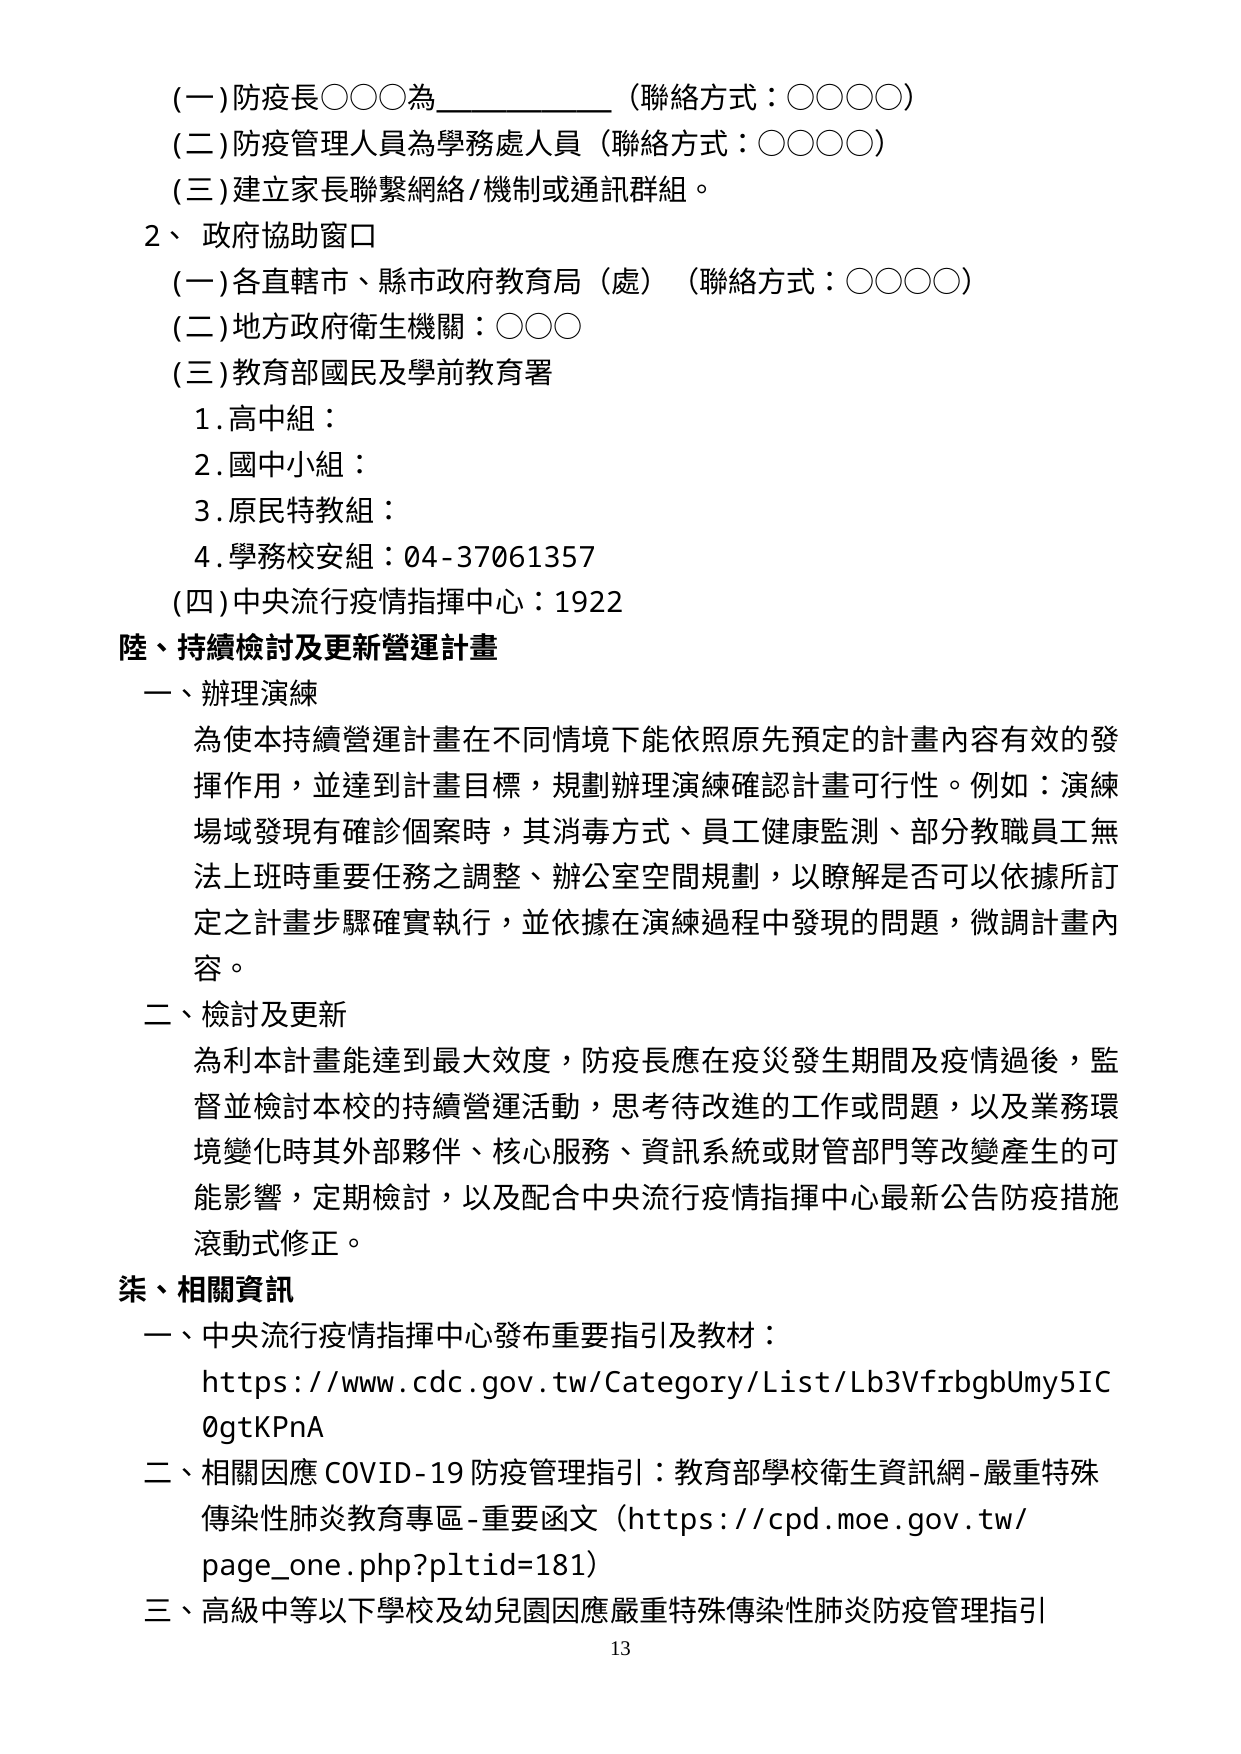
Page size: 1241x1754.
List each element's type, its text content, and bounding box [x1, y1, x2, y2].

text 一、中央流行疫情指揮中心發布重要指引及教材： https://www.cdc.gov.tw/Category/List/Lb3VfrbgbUmy5IC0gtKPnA [143, 1309, 1122, 1447]
text 3.原民特教組： [193, 484, 1122, 530]
text 4.學務校安組：04-37061357 [193, 530, 1122, 576]
text 為利本計畫能達到最大效度，防疫長應在疫災發生期間及疫情過後，監督並檢討本校的持續營運活動，思考待改進的工作或問題，以及業務環境變化時其外部夥伴、核心服務、資訊系統或財管部門等改變產生的可能影響，定期檢討，以及配合中央流行疫情指揮中心最新公告防疫措施滾動式修正。 [193, 1034, 1122, 1264]
text (一)防疫長○○○為__________（聯絡方式：○○○○） [168, 72, 1122, 118]
text (三)教育部國民及學前教育署 [168, 347, 1122, 393]
text 二、相關因應COVID-19防疫管理指引：教育部學校衛生資訊網-嚴重特殊傳染性肺炎教育專區-重要函文（https://cpd.moe.gov.tw/page_one.php?pltid=181） [143, 1447, 1122, 1584]
text (一)各直轄市、縣市政府教育局（處）（聯絡方式：○○○○） [168, 255, 1122, 301]
text (三)建立家長聯繫網絡/機制或通訊群組。 [168, 164, 1122, 209]
text 三、高級中等以下學校及幼兒園因應嚴重特殊傳染性肺炎防疫管理指引 [143, 1584, 1122, 1630]
text 一、辦理演練 [143, 668, 1122, 714]
text (二)地方政府衛生機關：○○○ [168, 301, 1122, 347]
text 2.國中小組： [193, 439, 1122, 484]
list 持續檢討及更新營運計畫 [118, 622, 1122, 668]
list 相關資訊 [118, 1264, 1122, 1309]
text 為使本持續營運計畫在不同情境下能依照原先預定的計畫內容有效的發揮作用，並達到計畫目標，規劃辦理演練確認計畫可行性。例如：演練場域發現有確診個案時，其消毒方式、員工健康監測、部分教職員工無法上班時重要任務之調整、辦公室空間規劃，以瞭解是否可以依據所訂定之計畫步驟確實執行，並依據在演練過程中發現的問題，微調計畫內容。 [193, 714, 1122, 989]
text (四)中央流行疫情指揮中心：1922 [168, 576, 1122, 622]
text 二、檢討及更新 [143, 989, 1122, 1034]
text (二)防疫管理人員為學務處人員（聯絡方式：○○○○） [168, 118, 1122, 164]
text 1.高中組： [193, 393, 1122, 439]
list 政府協助窗口 [143, 209, 1122, 255]
